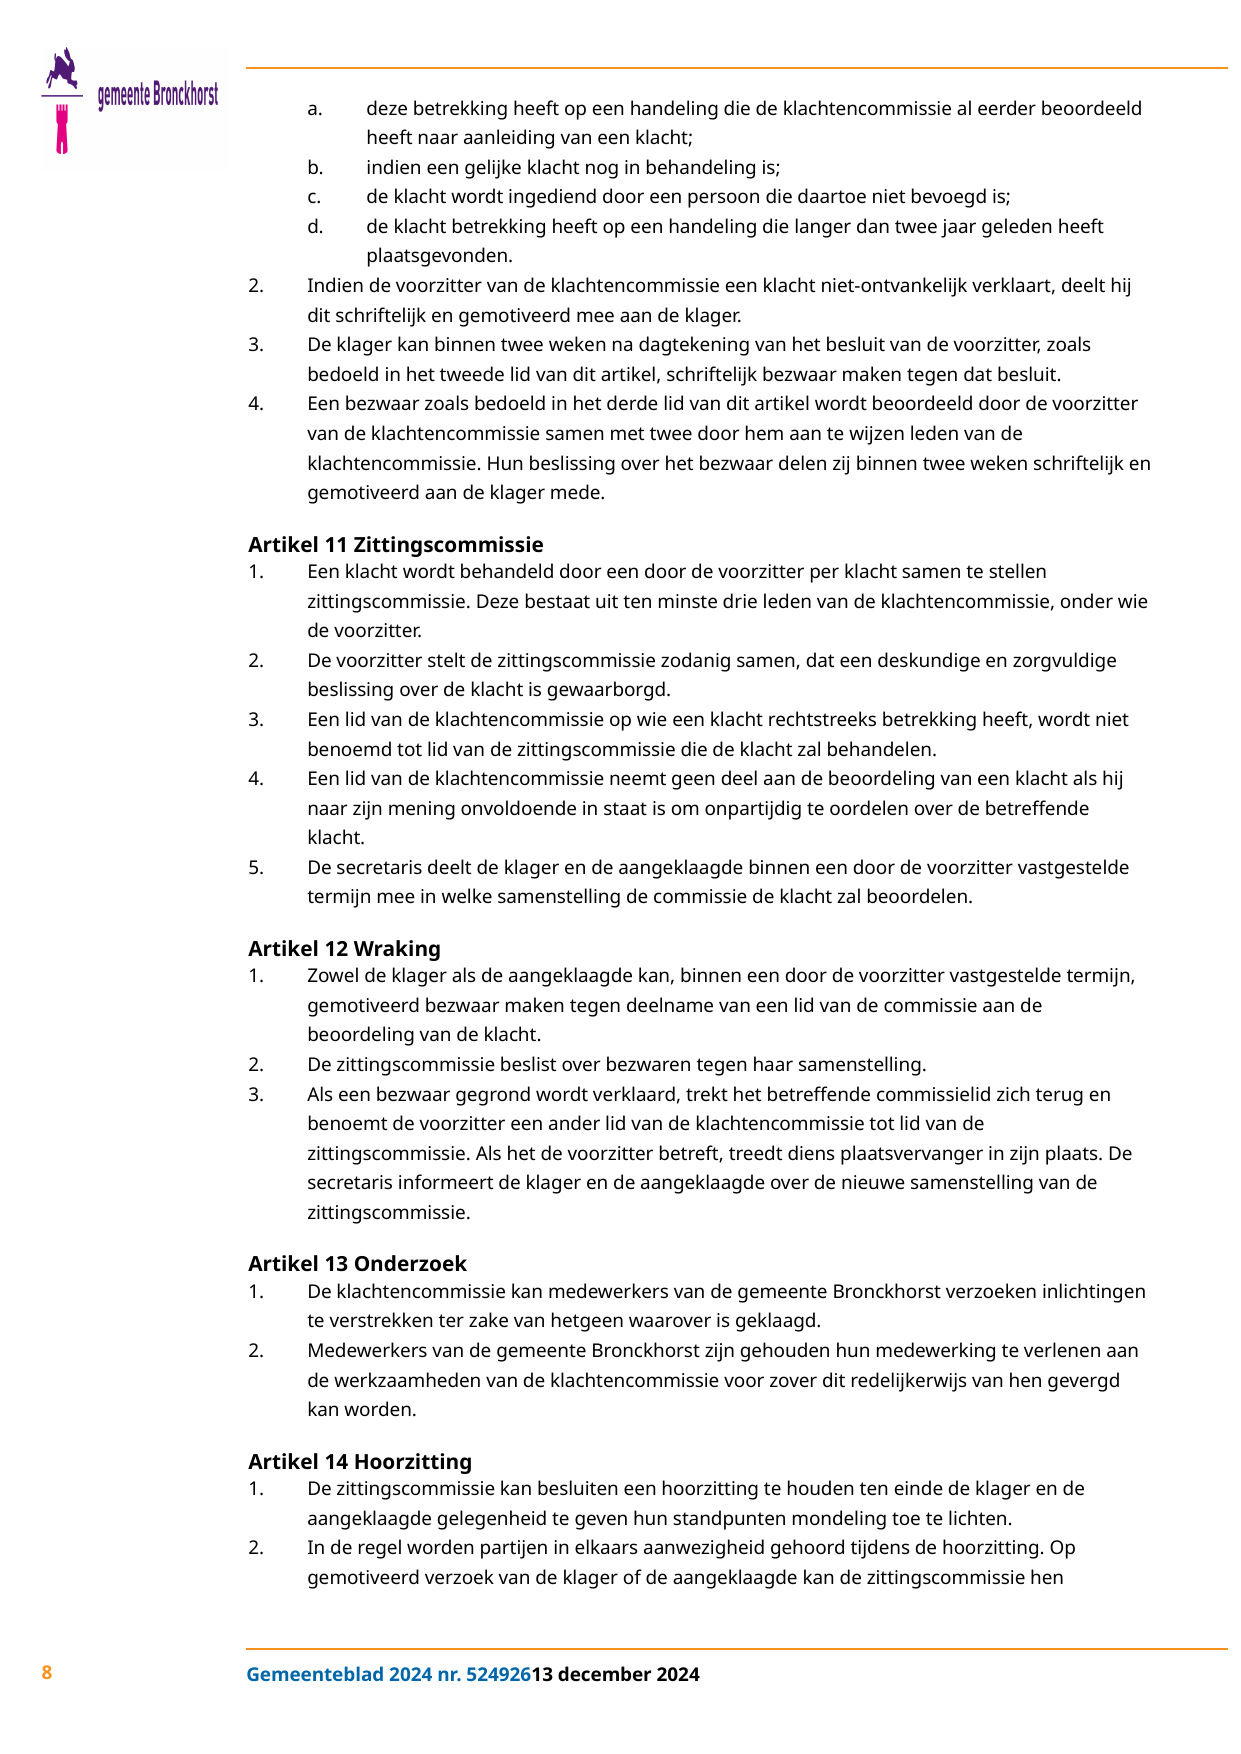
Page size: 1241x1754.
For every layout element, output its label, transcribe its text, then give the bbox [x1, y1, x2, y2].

list Een bezwaar zoals bedoeld in het derde lid van dit artikel wordt beoordeeld door de voorzitter van de klachtencommissie samen met twee door hem aan te wijzen leden van de klachtencommissie. Hun beslissing over het bezwaar delen zij binnen twee weken schriftelijk en gemotiveerd aan de klager mede. [248, 391, 1152, 505]
list De zittingscommissie kan besluiten een hoorzitting te houden ten einde de klager en de aangeklaagde gelegenheid te geven hun standpunten mondeling toe te lichten. [248, 1475, 1152, 1531]
text Artikel 14 Hoorzitting [248, 1447, 1152, 1475]
list De voorzitter stelt de zittingscommissie zodanig samen, dat een deskundige en zorgvuldige beslissing over de klacht is gewaarborgd. [248, 647, 1152, 702]
list Indien de voorzitter van de klachtencommissie een klacht niet-ontvankelijk verklaart, deelt hij dit schriftelijk en gemotiveerd mee aan de klager. [248, 272, 1152, 328]
list de klacht wordt ingediend door een persoon die daartoe niet bevoegd is; [307, 183, 1152, 209]
list De klager kan binnen twee weken na dagtekening van het besluit van de voorzitter, zoals bedoeld in het tweede lid van dit artikel, schriftelijk bezwaar maken tegen dat besluit. [248, 331, 1152, 387]
list Een klacht wordt behandeld door een door de voorzitter per klacht samen te stellen zittingscommissie. Deze bestaat uit ten minste drie leden van de klachtencommissie, onder wie de voorzitter. [248, 558, 1152, 643]
list In de regel worden partijen in elkaars aanwezigheid gehoord tijdens de hoorzitting. Op gemotiveerd verzoek van de klager of de aangeklaagde kan de zittingscommissie hen [248, 1534, 1152, 1590]
text Artikel 12 Wraking [248, 934, 1152, 962]
list Een lid van de klachtencommissie neemt geen deel aan de beoordeling van een klacht als hij naar zijn mening onvoldoende in staat is om onpartijdig te oordelen over de betreffende klacht. [248, 765, 1152, 850]
list De zittingscommissie beslist over bezwaren tegen haar samenstelling. [248, 1051, 1152, 1077]
list indien een gelijke klacht nog in behandeling is; [307, 154, 1152, 180]
list deze betrekking heeft op een handeling die de klachtencommissie al eerder beoordeeld heeft naar aanleiding van een klacht; [307, 95, 1152, 150]
list de klacht betrekking heeft op een handeling die langer dan twee jaar geleden heeft plaatsgevonden. [307, 213, 1152, 268]
text Artikel 11 Zittingscommissie [248, 530, 1152, 558]
list Zowel de klager als de aangeklaagde kan, binnen een door de voorzitter vastgestelde termijn, gemotiveerd bezwaar maken tegen deelname van een lid van de commissie aan de beoordeling van de klacht. [248, 962, 1152, 1047]
list Medewerkers van de gemeente Bronckhorst zijn gehouden hun medewerking te verlenen aan de werkzaamheden van de klachtencommissie voor zover dit redelijkerwijs van hen gevergd kan worden. [248, 1337, 1152, 1422]
list De secretaris deelt de klager en de aangeklaagde binnen een door de voorzitter vastgestelde termijn mee in welke samenstelling de commissie de klacht zal beoordelen. [248, 854, 1152, 909]
list De klachtencommissie kan medewerkers van de gemeente Bronckhorst verzoeken inlichtingen te verstrekken ter zake van hetgeen waarover is geklaagd. [248, 1278, 1152, 1333]
picture [41, 47, 231, 172]
list Als een bezwaar gegrond wordt verklaard, trekt het betreffende commissielid zich terug en benoemt de voorzitter een ander lid van de klachtencommissie tot lid van de zittingscommissie. Als het de voorzitter betreft, treedt diens plaatsvervanger in zijn plaats. De secretaris informeert de klager en de aangeklaagde over de nieuwe samenstelling van de zittingscommissie. [248, 1081, 1152, 1225]
text Artikel 13 Onderzoek [248, 1249, 1152, 1278]
list Een lid van de klachtencommissie op wie een klacht rechtstreeks betrekking heeft, wordt niet benoemd tot lid van de zittingscommissie die de klacht zal behandelen. [248, 706, 1152, 761]
